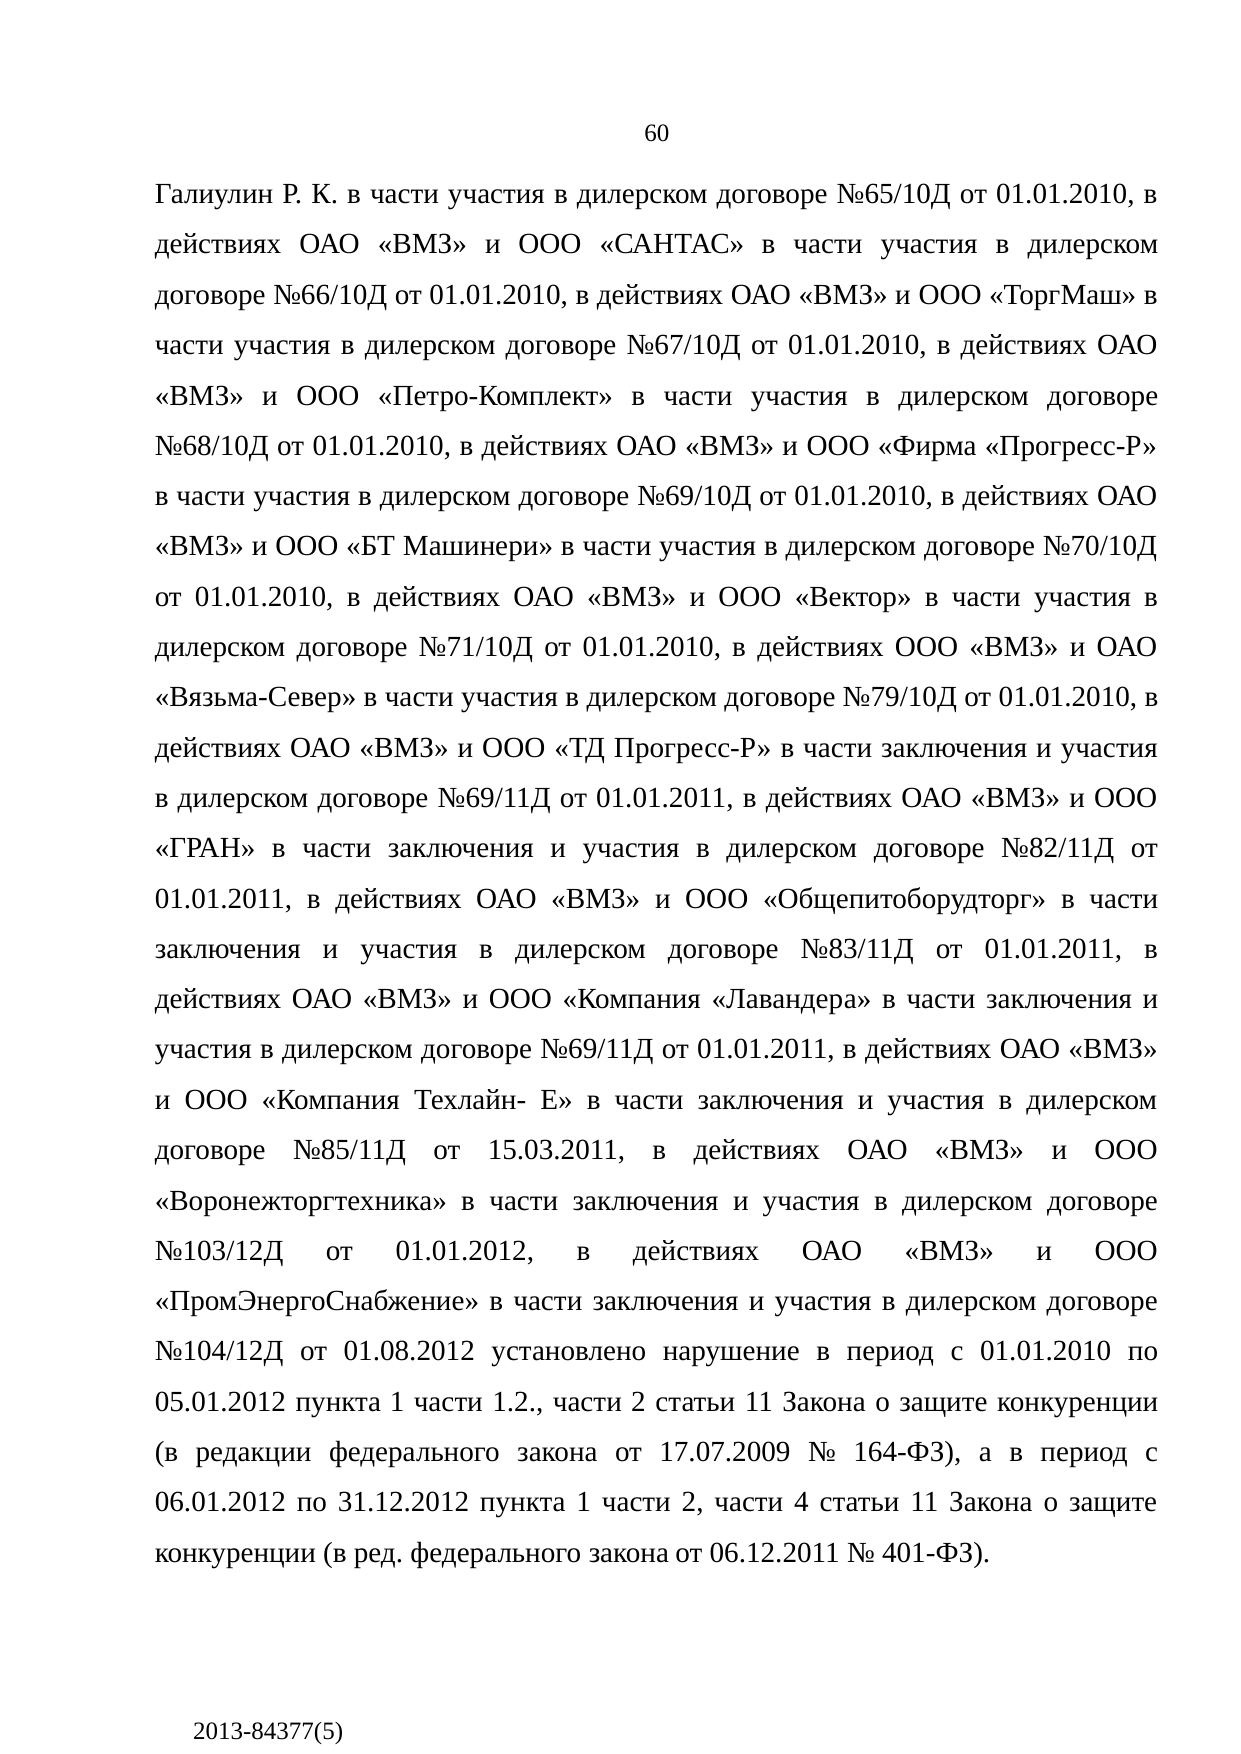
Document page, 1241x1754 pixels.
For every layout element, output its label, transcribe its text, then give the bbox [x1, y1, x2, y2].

text Галиулин Р. К. в части участия в дилерском договоре №65/10Д от 01.01.2010, в действиях ОАО «ВМЗ» и ООО «САНТАС» в части участия в дилерском договоре №66/10Д от 01.01.2010, в действиях ОАО «ВМЗ» и ООО «ТоргМаш» в части участия в дилерском договоре №67/10Д от 01.01.2010, в действиях ОАО «ВМЗ» и ООО «Петро-Комплект» в части участия в дилерском договоре №68/10Д от 01.01.2010, в действиях ОАО «ВМЗ» и ООО «Фирма «Прогресс-Р» в части участия в дилерском договоре №69/10Д от 01.01.2010, в действиях ОАО «ВМЗ» и ООО «БТ Машинери» в части участия в дилерском договоре №70/10Д от 01.01.2010, в действиях ОАО «ВМЗ» и ООО «Вектор» в части участия в дилерском договоре №71/10Д от 01.01.2010, в действиях ООО «ВМЗ» и ОАО «Вязьма-Север» в части участия в дилерском договоре №79/10Д от 01.01.2010, в действиях ОАО «ВМЗ» и ООО «ТД Прогресс-Р» в части заключения и участия в дилерском договоре №69/11Д от 01.01.2011, в действиях ОАО «ВМЗ» и ООО «ГРАН» в части заключения и участия в дилерском договоре №82/11Д от 01.01.2011, в действиях ОАО «ВМЗ» и ООО «Общепитоборудторг» в части заключения и участия в дилерском договоре №83/11Д от 01.01.2011, в действиях ОАО «ВМЗ» и ООО «Компания «Лавандера» в части заключения и участия в дилерском договоре №69/11Д от 01.01.2011, в действиях ОАО «ВМЗ» и ООО «Компания Техлайн- Е» в части заключения и участия в дилерском договоре №85/11Д от 15.03.2011, в действиях ОАО «ВМЗ» и ООО «Воронежторгтехника» в части заключения и участия в дилерском договоре №103/12Д от 01.01.2012, в действиях ОАО «ВМЗ» и ООО «ПромЭнергоСнабжение» в части заключения и участия в дилерском договоре №104/12Д от 01.08.2012 установлено нарушение в период с 01.01.2010 по 05.01.2012 пункта 1 части 1.2., части 2 статьи 11 Закона о защите конкуренции (в редакции федерального закона от 17.07.2009 № 164-ФЗ), а в период с 06.01.2012 по 31.12.2012 пункта 1 части 2, части 4 статьи 11 Закона о защите конкуренции (в ред. федерального закона от 06.12.2011 № 401-ФЗ). [154, 176, 1159, 1568]
